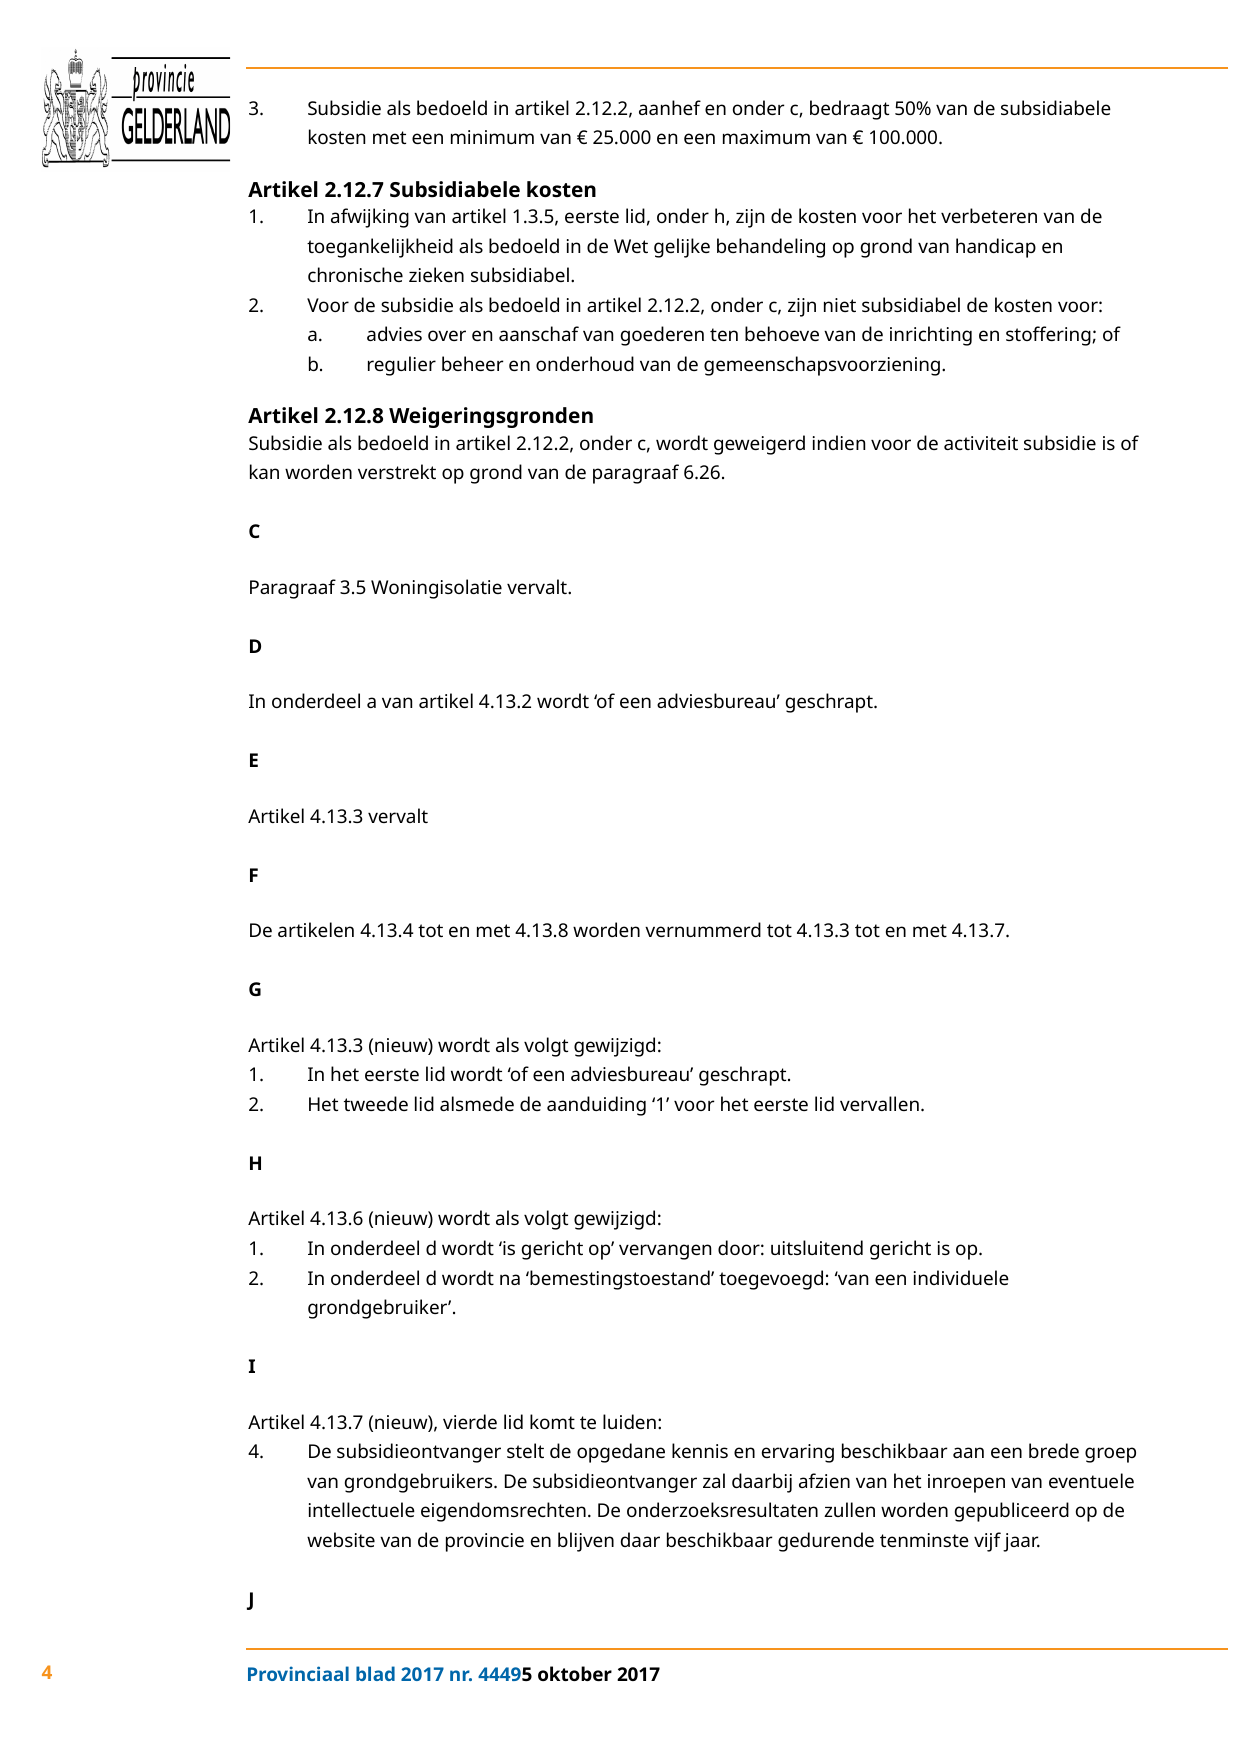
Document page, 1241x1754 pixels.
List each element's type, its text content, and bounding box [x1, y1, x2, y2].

text F [248, 862, 1152, 888]
text Subsidie als bedoeld in artikel 2.12.2, onder c, wordt geweigerd indien voor de activiteit subsidie is of kan worden verstrekt op grond van de paragraaf 6.26. [248, 430, 1152, 485]
text E [248, 748, 1152, 773]
text De artikelen 4.13.4 tot en met 4.13.8 worden vernummerd tot 4.13.3 tot en met 4.13.7. [248, 917, 1152, 943]
text Paragraaf 3.5 Woningisolatie vervalt. [248, 574, 1152, 600]
text I [248, 1353, 1152, 1379]
text G [248, 977, 1152, 1002]
text Artikel 4.13.7 (nieuw), vierde lid komt te luiden: [248, 1409, 1152, 1434]
text Artikel 2.12.7 Subsidiabele kosten [248, 175, 1152, 203]
text H [248, 1150, 1152, 1176]
text Artikel 2.12.8 Weigeringsgronden [248, 402, 1152, 430]
picture [41, 47, 231, 172]
text Artikel 4.13.3 vervalt [248, 803, 1152, 829]
list De subsidieontvanger stelt de opgedane kennis en ervaring beschikbaar aan een brede groep van grondgebruikers. De subsidieontvanger zal daarbij afzien van het inroepen van eventuele intellectuele eigendomsrechten. De onderzoeksresultaten zullen worden gepubliceerd op de website van de provincie en blijven daar beschikbaar gedurende tenminste vijf jaar. [248, 1438, 1152, 1553]
list In onderdeel d wordt na ‘bemestingstoestand’ toegevoegd: ‘van een individuele grondgebruiker’. [248, 1265, 1152, 1320]
list regulier beheer en onderhoud van de gemeenschapsvoorziening. [307, 351, 1152, 377]
list advies over en aanschaf van goederen ten behoeve van de inrichting en stoffering; of [307, 322, 1152, 347]
text Artikel 4.13.3 (nieuw) wordt als volgt gewijzigd: [248, 1032, 1152, 1058]
text C [248, 519, 1152, 544]
text J [248, 1586, 1152, 1612]
list Voor de subsidie als bedoeld in artikel 2.12.2, onder c, zijn niet subsidiabel de kosten voor: [248, 292, 1152, 318]
text Artikel 4.13.6 (nieuw) wordt als volgt gewijzigd: [248, 1206, 1152, 1231]
list In onderdeel d wordt ‘is gericht op’ vervangen door: uitsluitend gericht is op. [248, 1235, 1152, 1261]
list Het tweede lid alsmede de aanduiding ‘1’ voor het eerste lid vervallen. [248, 1091, 1152, 1117]
list In het eerste lid wordt ‘of een adviesbureau’ geschrapt. [248, 1062, 1152, 1087]
text In onderdeel a van artikel 4.13.2 wordt ‘of een adviesbureau’ geschrapt. [248, 688, 1152, 714]
list In afwijking van artikel 1.3.5, eerste lid, onder h, zijn de kosten voor het verbeteren van de toegankelijkheid als bedoeld in de Wet gelijke behandeling op grond van handicap en chronische zieken subsidiabel. [248, 203, 1152, 288]
list Subsidie als bedoeld in artikel 2.12.2, aanhef en onder c, bedraagt 50% van de subsidiabele kosten met een minimum van € 25.000 en een maximum van € 100.000. [248, 95, 1152, 150]
text D [248, 633, 1152, 659]
